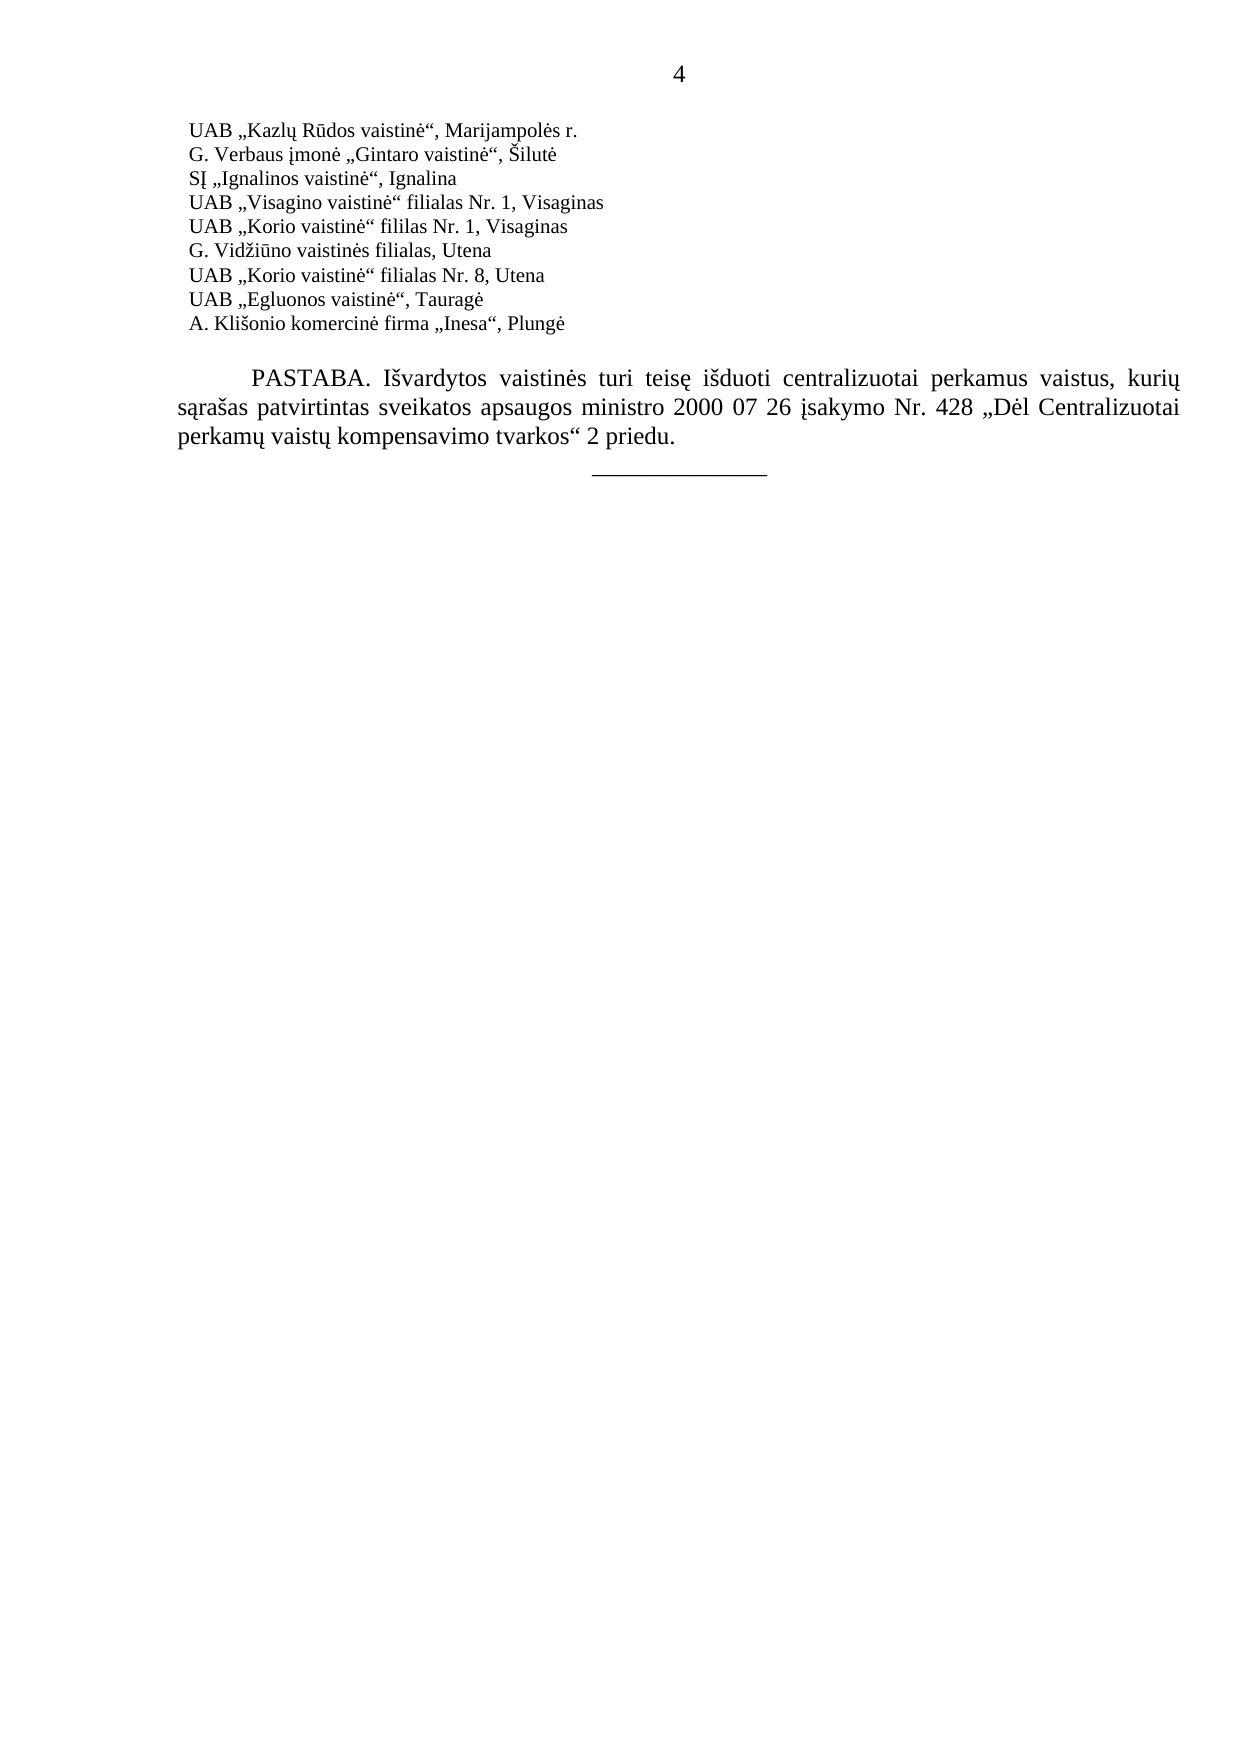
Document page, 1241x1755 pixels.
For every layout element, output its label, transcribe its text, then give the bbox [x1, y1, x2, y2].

text ______________ [177, 450, 1181, 478]
table_cell [701, 142, 1181, 166]
text PASTABA. Išvardytos vaistinės turi teisę išduoti centralizuotai perkamus vaistus, kurių sąrašas patvirtintas sveikatos apsaugos ministro 2000 07 26 įsakymo Nr. 428 „Dėl Centralizuotai perkamų vaistų kompensavimo tvarkos“ 2 priedu. [177, 363, 1181, 450]
table_cell UAB „Korio vaistinė“ filialas Nr. 8, Utena [177, 263, 701, 287]
table_cell [701, 118, 1181, 142]
table_cell [701, 190, 1181, 214]
table_cell [701, 166, 1181, 190]
table_cell UAB „Egluonos vaistinė“, Tauragė [177, 287, 701, 311]
table_cell SĮ „Ignalinos vaistinė“, Ignalina [177, 166, 701, 190]
table_cell [701, 214, 1181, 238]
table_cell [701, 287, 1181, 311]
table_cell UAB „Visagino vaistinė“ filialas Nr. 1, Visaginas [177, 190, 701, 214]
table_cell G. Verbaus įmonė „Gintaro vaistinė“, Šilutė [177, 142, 701, 166]
table_cell [701, 239, 1181, 262]
table_cell [701, 311, 1181, 335]
table_cell A. Klišonio komercinė firma „Inesa“, Plungė [177, 311, 701, 335]
table_cell G. Vidžiūno vaistinės filialas, Utena [177, 239, 701, 262]
table_cell [701, 263, 1181, 287]
table_cell UAB „Korio vaistinė“ fililas Nr. 1, Visaginas [177, 214, 701, 238]
table_cell UAB „Kazlų Rūdos vaistinė“, Marijampolės r. [177, 118, 701, 142]
